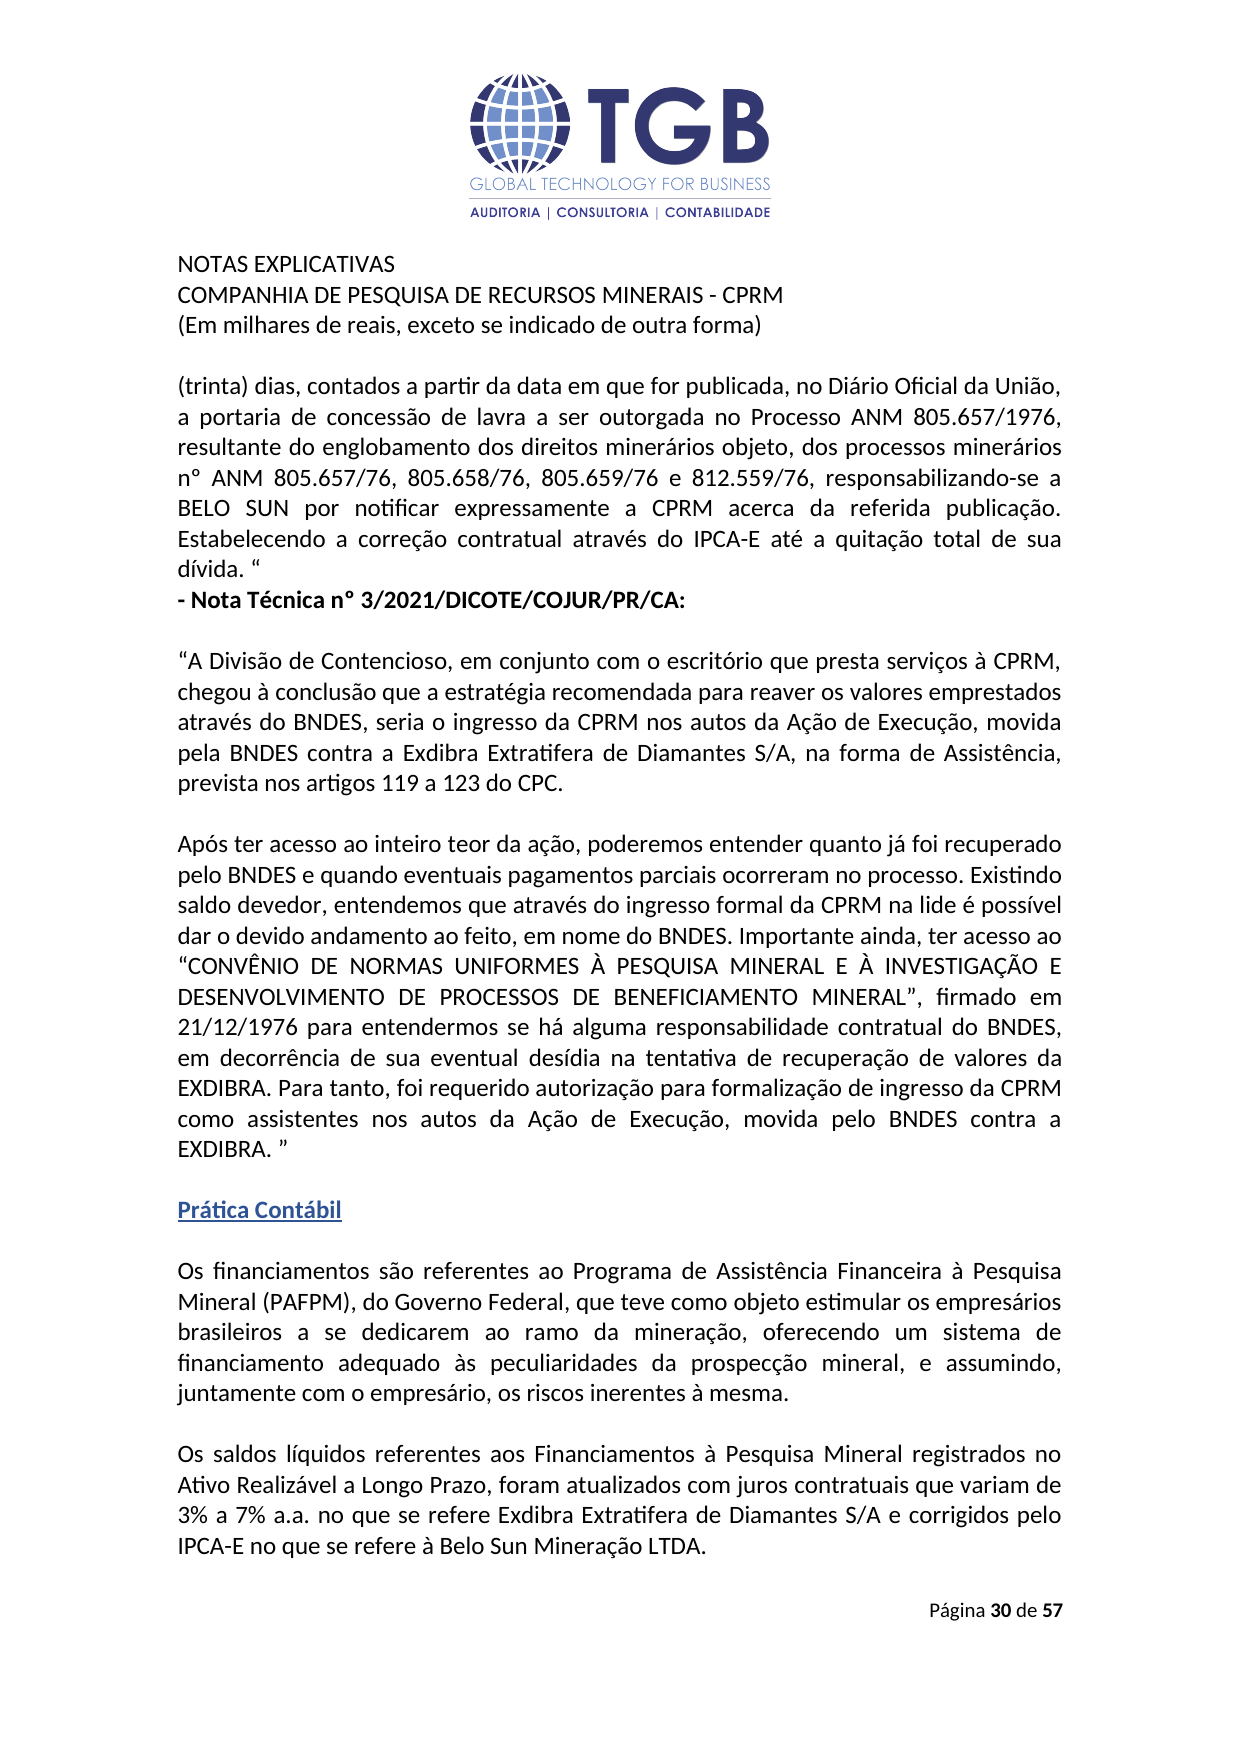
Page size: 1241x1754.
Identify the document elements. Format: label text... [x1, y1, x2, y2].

text Os saldos líquidos referentes aos Financiamentos à Pesquisa Mineral registrados no Ativo Realizável a Longo Prazo, foram atualizados com juros contratuais que variam de 3% a 7% a.a. no que se refere Exdibra Extratifera de Diamantes S/A e corrigidos pelo IPCA-E no que se refere à Belo Sun Mineração LTDA. [177, 1439, 1063, 1561]
text - Nota Técnica nº 3/2021/DICOTE/COJUR/PR/CA: [177, 584, 1063, 614]
text Após ter acesso ao inteiro teor da ação, poderemos entender quanto já foi recuperado pelo BNDES e quando eventuais pagamentos parciais ocorreram no processo. Existindo saldo devedor, entendemos que através do ingresso formal da CPRM na lide é possível dar o devido andamento ao feito, em nome do BNDES. Importante ainda, ter acesso ao “CONVÊNIO DE NORMAS UNIFORMES À PESQUISA MINERAL E À INVESTIGAÇÃO E DESENVOLVIMENTO DE PROCESSOS DE BENEFICIAMENTO MINERAL”, firmado em 21/12/1976 para entendermos se há alguma responsabilidade contratual do BNDES, em decorrência de sua eventual desídia na tentativa de recuperação de valores da EXDIBRA. Para tanto, foi requerido autorização para formalização de ingresso da CPRM como assistentes nos autos da Ação de Execução, movida pelo BNDES contra a EXDIBRA. ” [177, 828, 1063, 1164]
text Os financiamentos são referentes ao Programa de Assistência Financeira à Pesquisa Mineral (PAFPM), do Governo Federal, que teve como objeto estimular os empresários brasileiros a se dedicarem ao ramo da mineração, oferecendo um sistema de financiamento adequado às peculiaridades da prospecção mineral, e assumindo, juntamente com o empresário, os riscos inerentes à mesma. [177, 1256, 1063, 1408]
text (trinta) dias, contados a partir da data em que for publicada, no Diário Oficial da União, a portaria de concessão de lavra a ser outorgada no Processo ANM 805.657/1976, resultante do englobamento dos direitos minerários objeto, dos processos minerários nº ANM 805.657/76, 805.658/76, 805.659/76 e 812.559/76, responsabilizando-se a BELO SUN por notificar expressamente a CPRM acerca da referida publicação. Estabelecendo a correção contratual através do IPCA-E até a quitação total de sua dívida. “ [177, 370, 1063, 584]
text “A Divisão de Contencioso, em conjunto com o escritório que presta serviços à CPRM, chegou à conclusão que a estratégia recomendada para reaver os valores emprestados através do BNDES, seria o ingresso da CPRM nos autos da Ação de Execução, movida pela BNDES contra a Exdibra Extratifera de Diamantes S/A, na forma de Assistência, prevista nos artigos 119 a 123 do CPC. [177, 645, 1063, 798]
text Prática Contábil [177, 1194, 1063, 1225]
